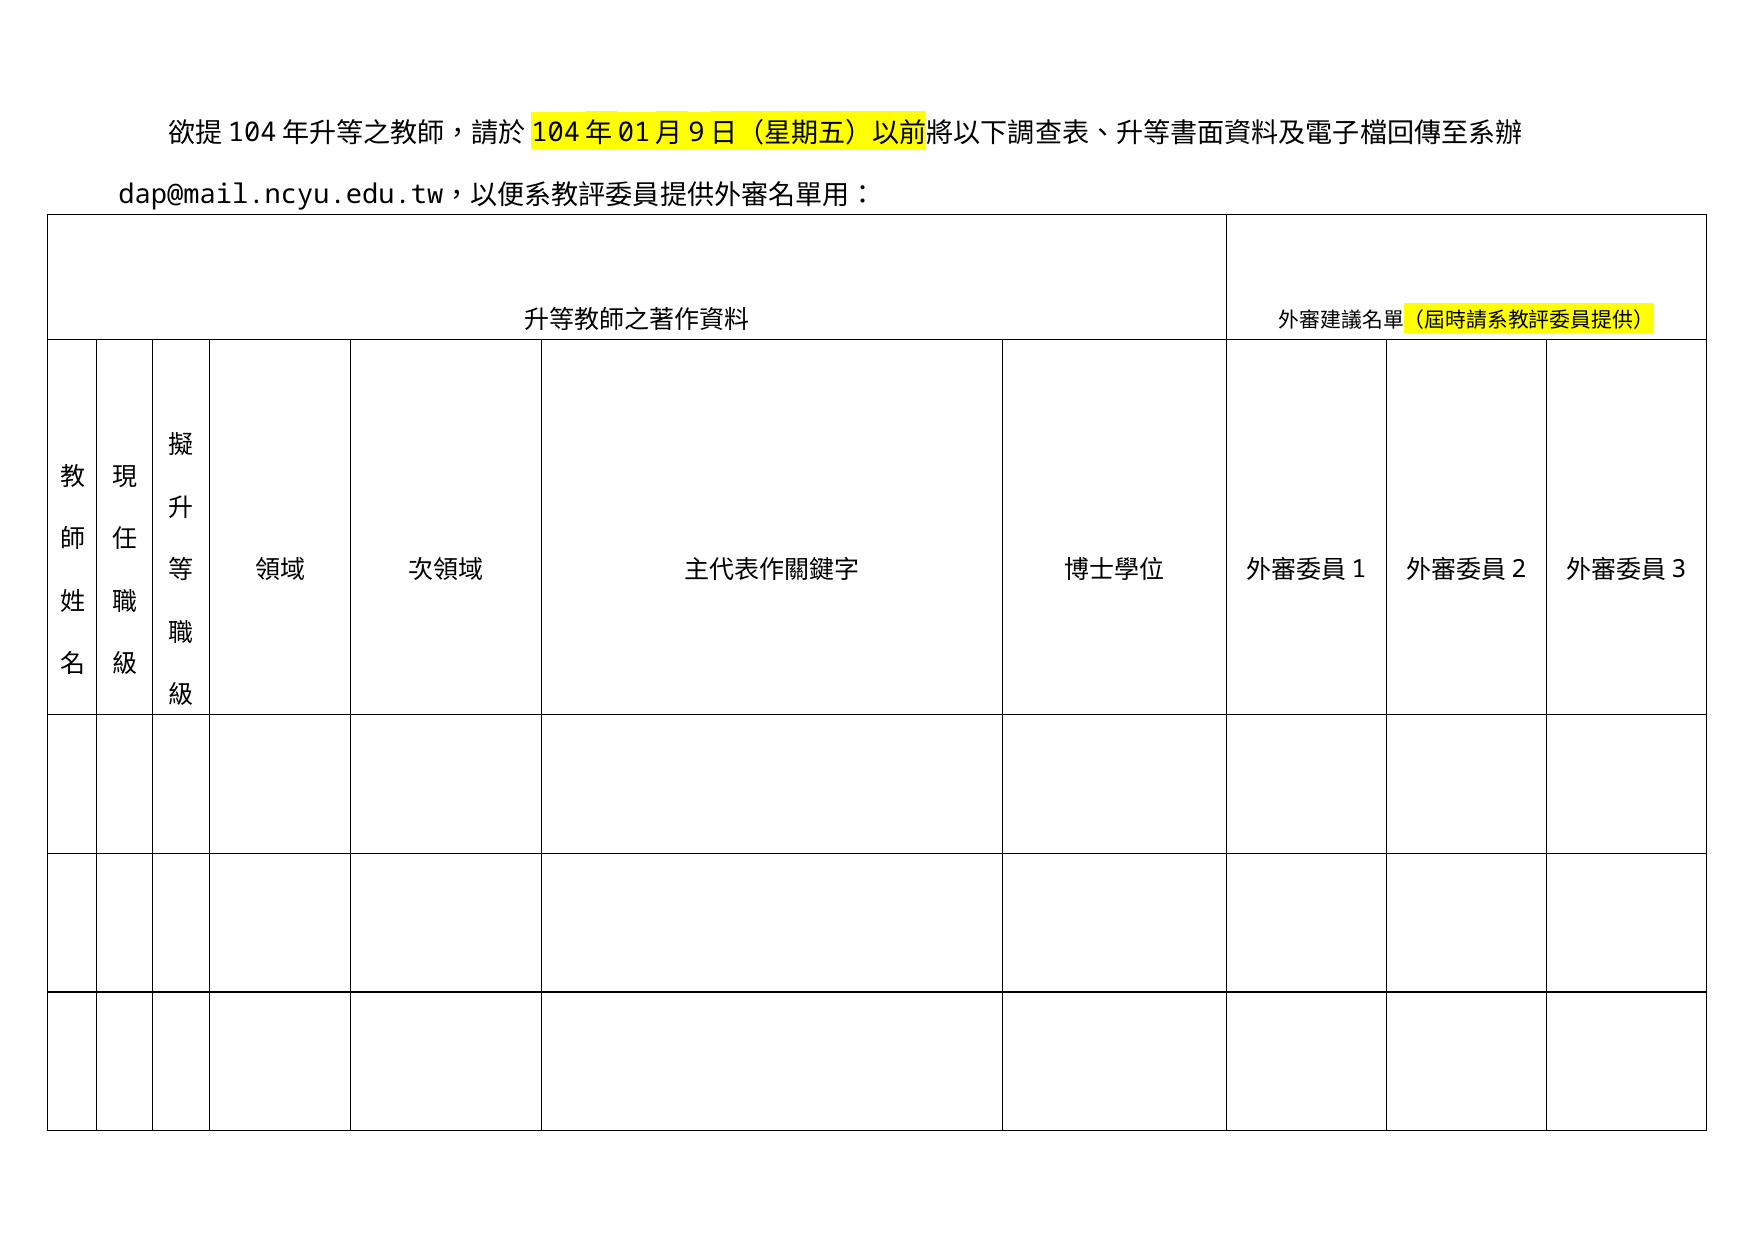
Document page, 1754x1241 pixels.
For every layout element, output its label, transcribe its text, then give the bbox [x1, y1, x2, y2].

table_cell [1387, 854, 1546, 991]
table_cell [351, 715, 541, 853]
table_cell [351, 854, 541, 991]
table_header 升等教師之著作資料 [48, 215, 1226, 339]
table_cell [1547, 854, 1706, 991]
table_cell [1227, 854, 1386, 991]
table_cell 現任職級 [97, 340, 152, 714]
table_cell 外審委員1 [1227, 340, 1386, 714]
table_cell [153, 993, 209, 1130]
table_cell [153, 715, 209, 853]
table_cell [1547, 993, 1706, 1130]
table_cell [351, 993, 541, 1130]
table_cell 領域 [210, 340, 350, 714]
table_cell [48, 993, 96, 1130]
table_cell [1003, 715, 1226, 853]
table_cell [48, 715, 96, 853]
table_cell [210, 993, 350, 1130]
text 欲提104年升等之教師，請於104年01月9日（星期五）以前將以下調查表、升等書面資料及電子檔回傳至系辦dap@mail.ncyu.edu.tw，以便系教評委員提供外審名單用： [118, 89, 1636, 214]
table_cell [542, 715, 1002, 853]
table_cell [210, 715, 350, 853]
table_cell 博士學位 [1003, 340, 1226, 714]
table_cell 擬升等職級 [153, 340, 209, 714]
table_cell [1227, 993, 1386, 1130]
table_cell 外審委員3 [1547, 340, 1706, 714]
table_header 外審建議名單（屆時請系教評委員提供） [1227, 215, 1706, 339]
table_cell 教師姓名 [48, 340, 96, 714]
table_cell [1547, 715, 1706, 853]
table_cell 主代表作關鍵字 [542, 340, 1002, 714]
table_cell [542, 993, 1002, 1130]
table_cell [153, 854, 209, 991]
table_cell [97, 715, 152, 853]
table_cell [542, 854, 1002, 991]
table_cell 次領域 [351, 340, 541, 714]
table_cell [1003, 854, 1226, 991]
table_cell [97, 993, 152, 1130]
table_cell [48, 854, 96, 991]
table_cell [210, 854, 350, 991]
table_cell [97, 854, 152, 991]
table_cell 外審委員2 [1387, 340, 1546, 714]
table_cell [1227, 715, 1386, 853]
table_cell [1387, 715, 1546, 853]
table_cell [1003, 993, 1226, 1130]
table_cell [1387, 993, 1546, 1130]
